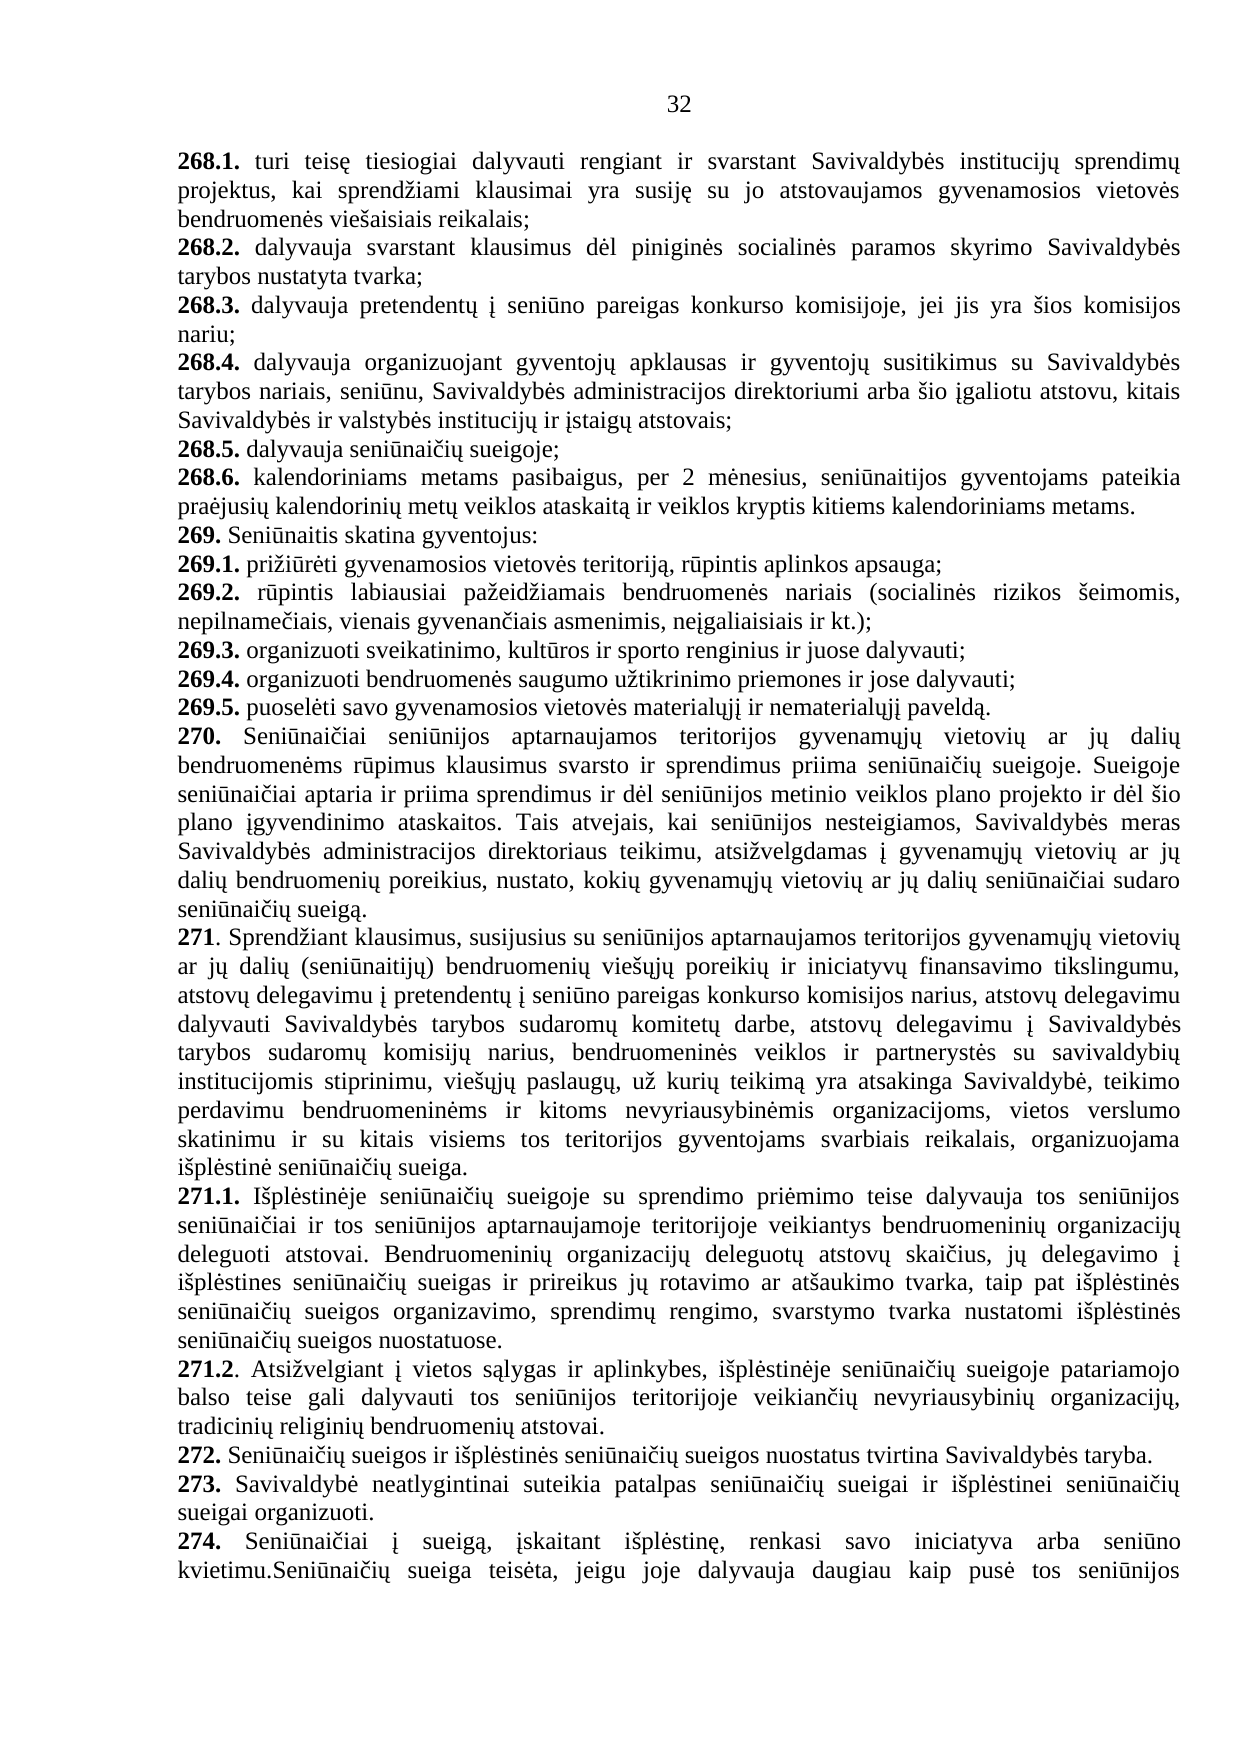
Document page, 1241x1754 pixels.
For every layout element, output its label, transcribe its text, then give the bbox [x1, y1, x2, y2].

text 268.4. dalyvauja organizuojant gyventojų apklausas ir gyventojų susitikimus su Savivaldybės tarybos nariais, seniūnu, Savivaldybės administracijos direktoriumi arba šio įgaliotu atstovu, kitais Savivaldybės ir valstybės institucijų ir įstaigų atstovais; [177, 347, 1181, 434]
text 268.6. kalendoriniams metams pasibaigus, per 2 mėnesius, seniūnaitijos gyventojams pateikia praėjusių kalendorinių metų veiklos ataskaitą ir veiklos kryptis kitiems kalendoriniams metams. [177, 462, 1181, 520]
text 274. Seniūnaičiai į sueigą, įskaitant išplėstinę, renkasi savo iniciatyva arba seniūno kvietimu.Seniūnaičių sueiga teisėta, jeigu joje dalyvauja daugiau kaip pusė tos seniūnijos [177, 1526, 1181, 1584]
text 269.3. organizuoti sveikatinimo, kultūros ir sporto renginius ir juose dalyvauti; [177, 635, 1181, 664]
text 269. Seniūnaitis skatina gyventojus: [177, 520, 1181, 549]
text 268.3. dalyvauja pretendentų į seniūno pareigas konkurso komisijoje, jei jis yra šios komisijos nariu; [177, 290, 1181, 347]
text 273. Savivaldybė neatlygintinai suteikia patalpas seniūnaičių sueigai ir išplėstinei seniūnaičių sueigai organizuoti. [177, 1469, 1181, 1526]
text 268.1. turi teisę tiesiogiai dalyvauti rengiant ir svarstant Savivaldybės institucijų sprendimų projektus, kai sprendžiami klausimai yra susiję su jo atstovaujamos gyvenamosios vietovės bendruomenės viešaisiais reikalais; [177, 146, 1181, 232]
text 269.5. puoselėti savo gyvenamosios vietovės materialųjį ir nematerialųjį paveldą. [177, 692, 1181, 721]
text 272. Seniūnaičių sueigos ir išplėstinės seniūnaičių sueigos nuostatus tvirtina Savivaldybės taryba. [177, 1440, 1181, 1469]
text 268.5. dalyvauja seniūnaičių sueigoje; [177, 434, 1181, 462]
text 269.2. rūpintis labiausiai pažeidžiamais bendruomenės nariais (socialinės rizikos šeimomis, nepilnamečiais, vienais gyvenančiais asmenimis, neįgaliaisiais ir kt.); [177, 577, 1181, 635]
text 271. Sprendžiant klausimus, susijusius su seniūnijos aptarnaujamos teritorijos gyvenamųjų vietovių ar jų dalių (seniūnaitijų) bendruomenių viešųjų poreikių ir iniciatyvų finansavimo tikslingumu, atstovų delegavimu į pretendentų į seniūno pareigas konkurso komisijos narius, atstovų delegavimu dalyvauti Savivaldybės tarybos sudaromų komitetų darbe, atstovų delegavimu į Savivaldybės tarybos sudaromų komisijų narius, bendruomeninės veiklos ir partnerystės su savivaldybių institucijomis stiprinimu, viešųjų paslaugų, už kurių teikimą yra atsakinga Savivaldybė, teikimo perdavimu bendruomeninėms ir kitoms nevyriausybinėmis organizacijoms, vietos verslumo skatinimu ir su kitais visiems tos teritorijos gyventojams svarbiais reikalais, organizuojama išplėstinė seniūnaičių sueiga. [177, 922, 1181, 1181]
text 270. Seniūnaičiai seniūnijos aptarnaujamos teritorijos gyvenamųjų vietovių ar jų dalių bendruomenėms rūpimus klausimus svarsto ir sprendimus priima seniūnaičių sueigoje. Sueigoje seniūnaičiai aptaria ir priima sprendimus ir dėl seniūnijos metinio veiklos plano projekto ir dėl šio plano įgyvendinimo ataskaitos. Tais atvejais, kai seniūnijos nesteigiamos, Savivaldybės meras Savivaldybės administracijos direktoriaus teikimu, atsižvelgdamas į gyvenamųjų vietovių ar jų dalių bendruomenių poreikius, nustato, kokių gyvenamųjų vietovių ar jų dalių seniūnaičiai sudaro seniūnaičių sueigą. [177, 721, 1181, 922]
text 271.1. Išplėstinėje seniūnaičių sueigoje su sprendimo priėmimo teise dalyvauja tos seniūnijos seniūnaičiai ir tos seniūnijos aptarnaujamoje teritorijoje veikiantys bendruomeninių organizacijų deleguoti atstovai. Bendruomeninių organizacijų deleguotų atstovų skaičius, jų delegavimo į išplėstines seniūnaičių sueigas ir prireikus jų rotavimo ar atšaukimo tvarka, taip pat išplėstinės seniūnaičių sueigos organizavimo, sprendimų rengimo, svarstymo tvarka nustatomi išplėstinės seniūnaičių sueigos nuostatuose. [177, 1181, 1181, 1354]
text 269.1. prižiūrėti gyvenamosios vietovės teritoriją, rūpintis aplinkos apsauga; [177, 549, 1181, 577]
text 268.2. dalyvauja svarstant klausimus dėl piniginės socialinės paramos skyrimo Savivaldybės tarybos nustatyta tvarka; [177, 232, 1181, 290]
text 271.2. Atsižvelgiant į vietos sąlygas ir aplinkybes, išplėstinėje seniūnaičių sueigoje patariamojo balso teise gali dalyvauti tos seniūnijos teritorijoje veikiančių nevyriausybinių organizacijų, tradicinių religinių bendruomenių atstovai. [177, 1354, 1181, 1440]
text 269.4. organizuoti bendruomenės saugumo užtikrinimo priemones ir jose dalyvauti; [177, 664, 1181, 692]
